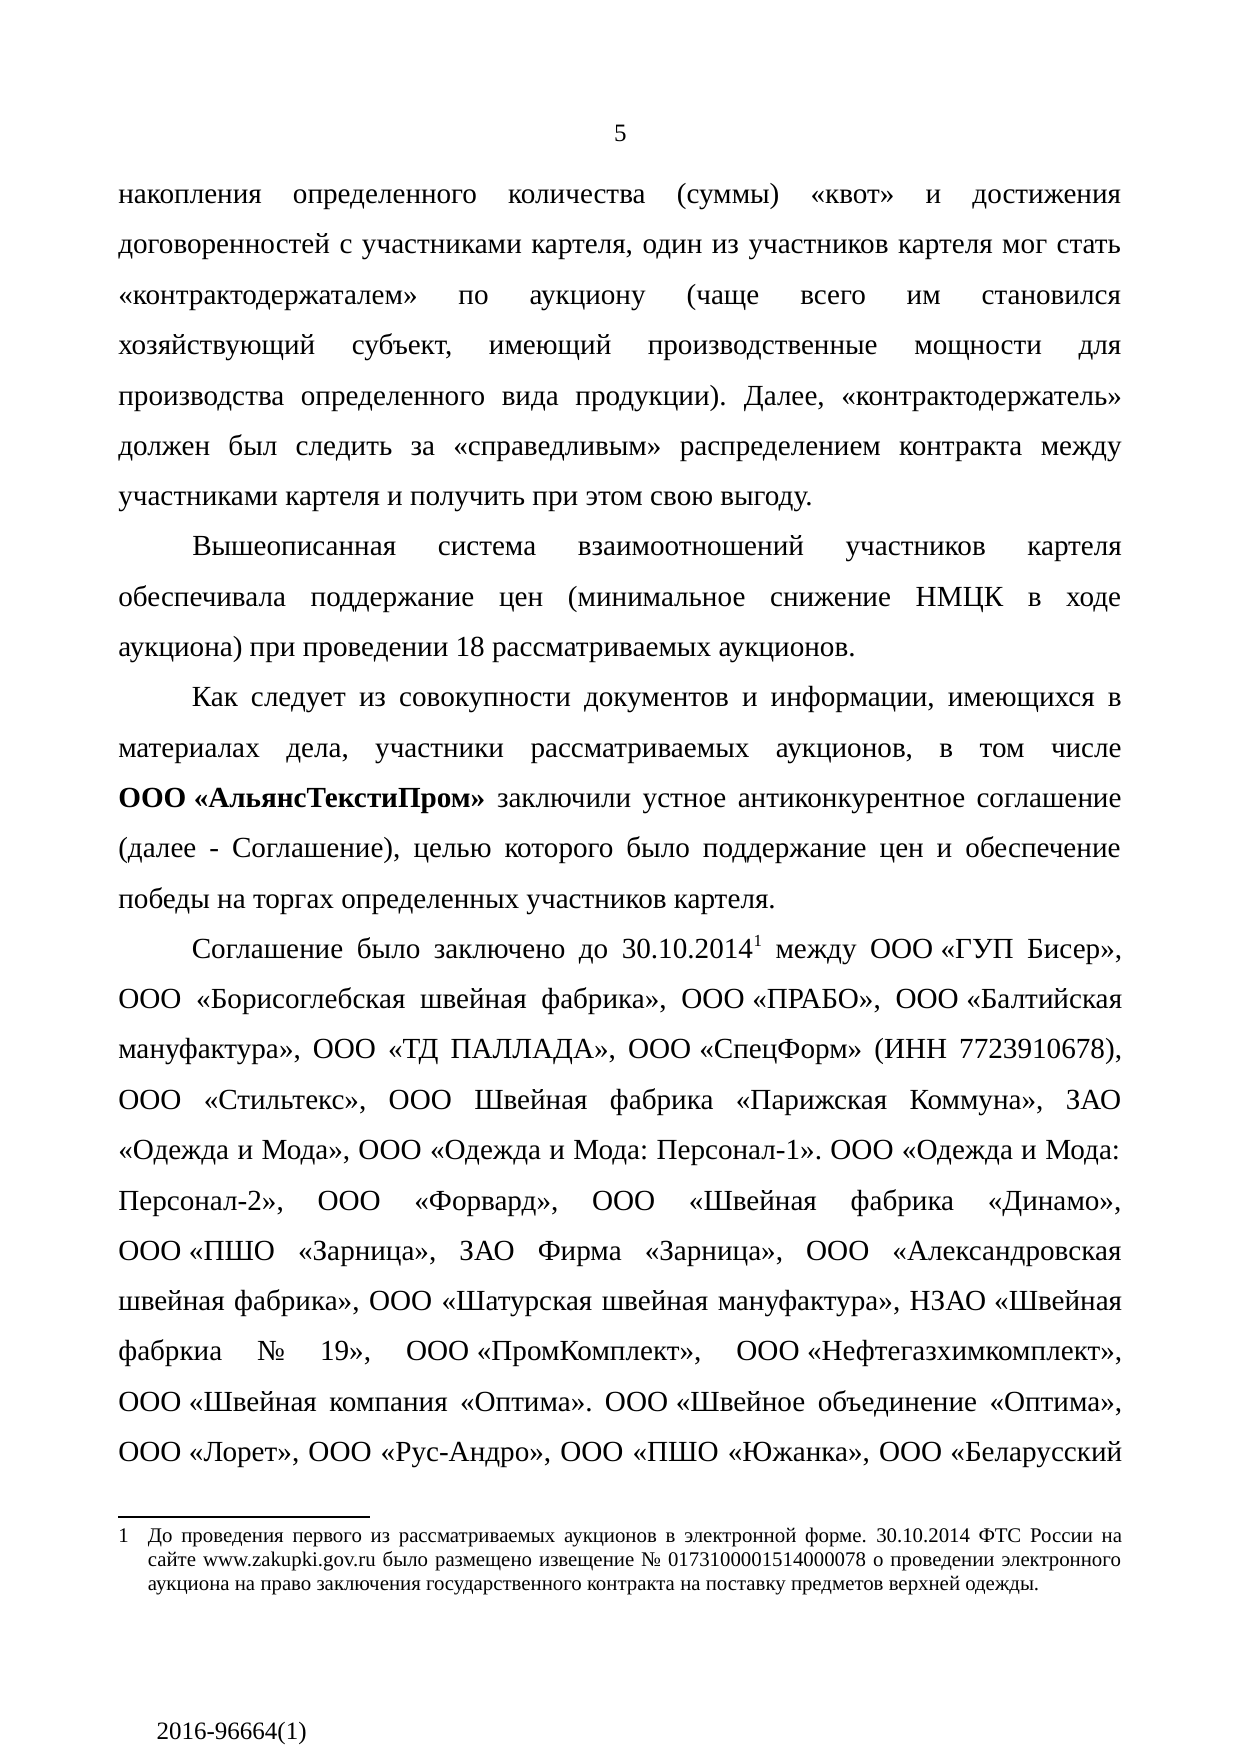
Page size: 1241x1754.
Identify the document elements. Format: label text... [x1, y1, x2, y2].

text накопления определенного количества (суммы) «квот» и достижения договоренностей с участниками картеля, один из участников картеля мог стать «контрактодержаталем» по аукциону (чаще всего им становился хозяйствующий субъект, имеющий производственные мощности для производства определенного вида продукции). Далее, «контрактодержатель» должен был следить за «справедливым» распределением контракта между участниками картеля и получить при этом свою выгоду. [118, 176, 1122, 512]
text До проведения первого из рассматриваемых аукционов в электронной форме. 30.10.2014 ФТС России на сайте www.zakupki.gov.ru было размещено извещение № 0173100001514000078 о проведении электронного аукциона на право заключения государственного контракта на поставку предметов верхней одежды. [118, 1523, 1122, 1595]
text Вышеописанная система взаимоотношений участников картеля обеспечивала поддержание цен (минимальное снижение НМЦК в ходе аукциона) при проведении 18 рассматриваемых аукционов. [118, 528, 1122, 663]
text Как следует из совокупности документов и информации, имеющихся в материалах дела, участники рассматриваемых аукционов, в том числе ООО «АльянсТекстиПром» заключили устное антиконкурентное соглашение (далее - Соглашение), целью которого было поддержание цен и обеспечение победы на торгах определенных участников картеля. [118, 679, 1122, 914]
text Соглашение было заключено до 30.10.2014 между ООО «ГУП Бисер», ООО «Борисоглебская швейная фабрика», ООО «ПРАБО», ООО «Балтийская мануфактура», ООО «ТД ПАЛЛАДА», ООО «СпецФорм» (ИНН 7723910678), ООО «Стильтекс», ООО Швейная фабрика «Парижская Коммуна», ЗАО «Одежда и Мода», ООО «Одежда и Мода: Персонал-1». ООО «Одежда и Мода: Персонал-2», ООО «Форвард», ООО «Швейная фабрика «Динамо», ООО «ПШО «Зарница», ЗАО Фирма «Зарница», ООО «Александровская швейная фабрика», ООО «Шатурская швейная мануфактура», НЗАО «Швейная фабркиа № 19», ООО «ПромКомплект», ООО «Нефтегазхимкомплект», ООО «Швейная компания «Оптима». ООО «Швейное объединение «Оптима», ООО «Лорет», ООО «Рус-Андро», ООО «ПШО «Южанка», ООО «Беларусский [118, 931, 1122, 1468]
